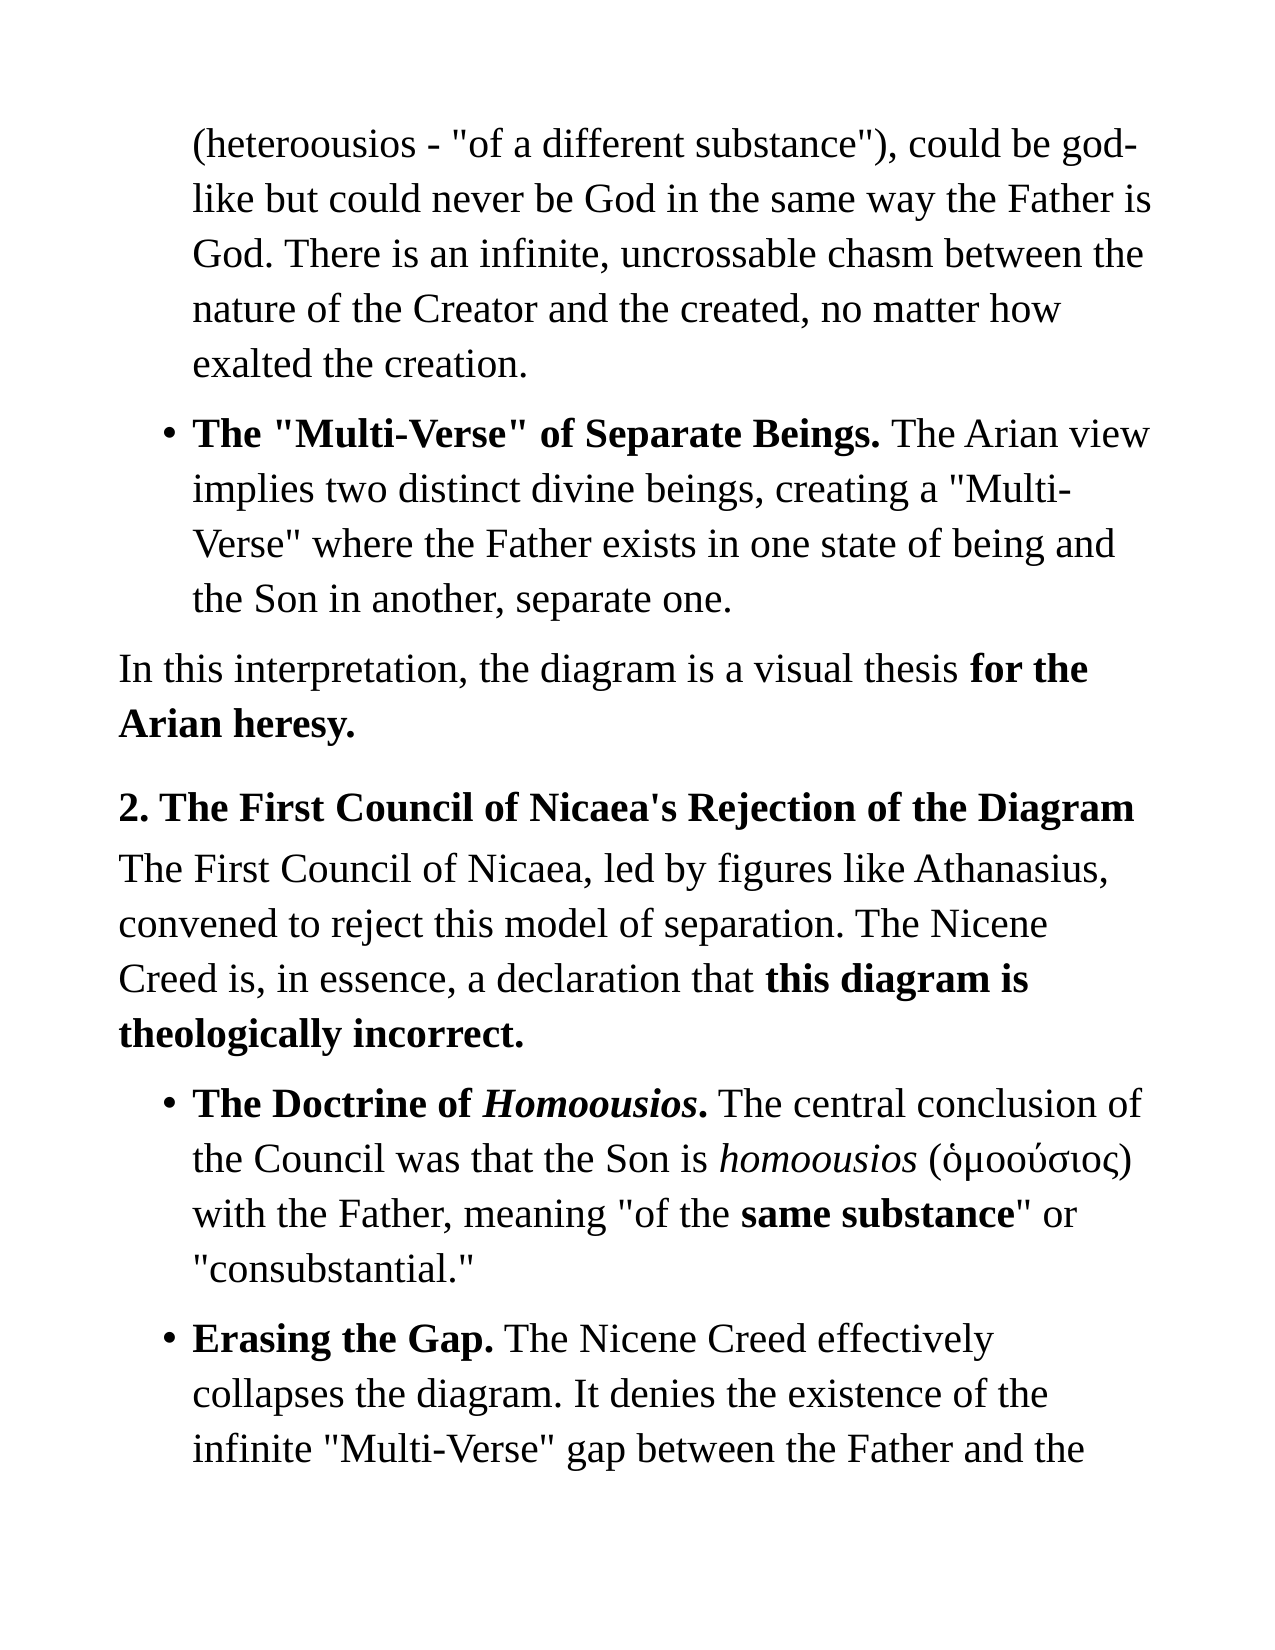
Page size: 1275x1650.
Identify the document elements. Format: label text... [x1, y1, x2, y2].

subtitle 2. The First Council of Nicaea's Rejection of the Diagram [118, 783, 1157, 831]
list Erasing the Gap. The Nicene Creed effectively collapses the diagram. It denies the existence of the infinite "Multi-Verse" gap between the Father and the [162, 1313, 1157, 1471]
text The First Council of Nicaea, led by figures like Athanasius, convened to reject this model of separation. The Nicene Creed is, in essence, a declaration that this diagram is theologically incorrect. [118, 843, 1157, 1056]
text In this interpretation, the diagram is a visual thesis for the Arian heresy. [118, 643, 1157, 746]
list The Doctrine of Homoousios. The central conclusion of the Council was that the Son is homoousios (ὁμοούσιος) with the Father, meaning "of the same substance" or "consubstantial." [162, 1078, 1157, 1291]
list The "Multi-Verse" of Separate Beings. The Arian view implies two distinct divine beings, creating a "Multi-Verse" where the Father exists in one state of being and the Son in another, separate one. [162, 408, 1157, 622]
list (heteroousios - "of a different substance"), could be god-like but could never be God in the same way the Father is God. There is an infinite, uncrossable chasm between the nature of the Creator and the created, no matter how exalted the creation. [162, 118, 1157, 386]
